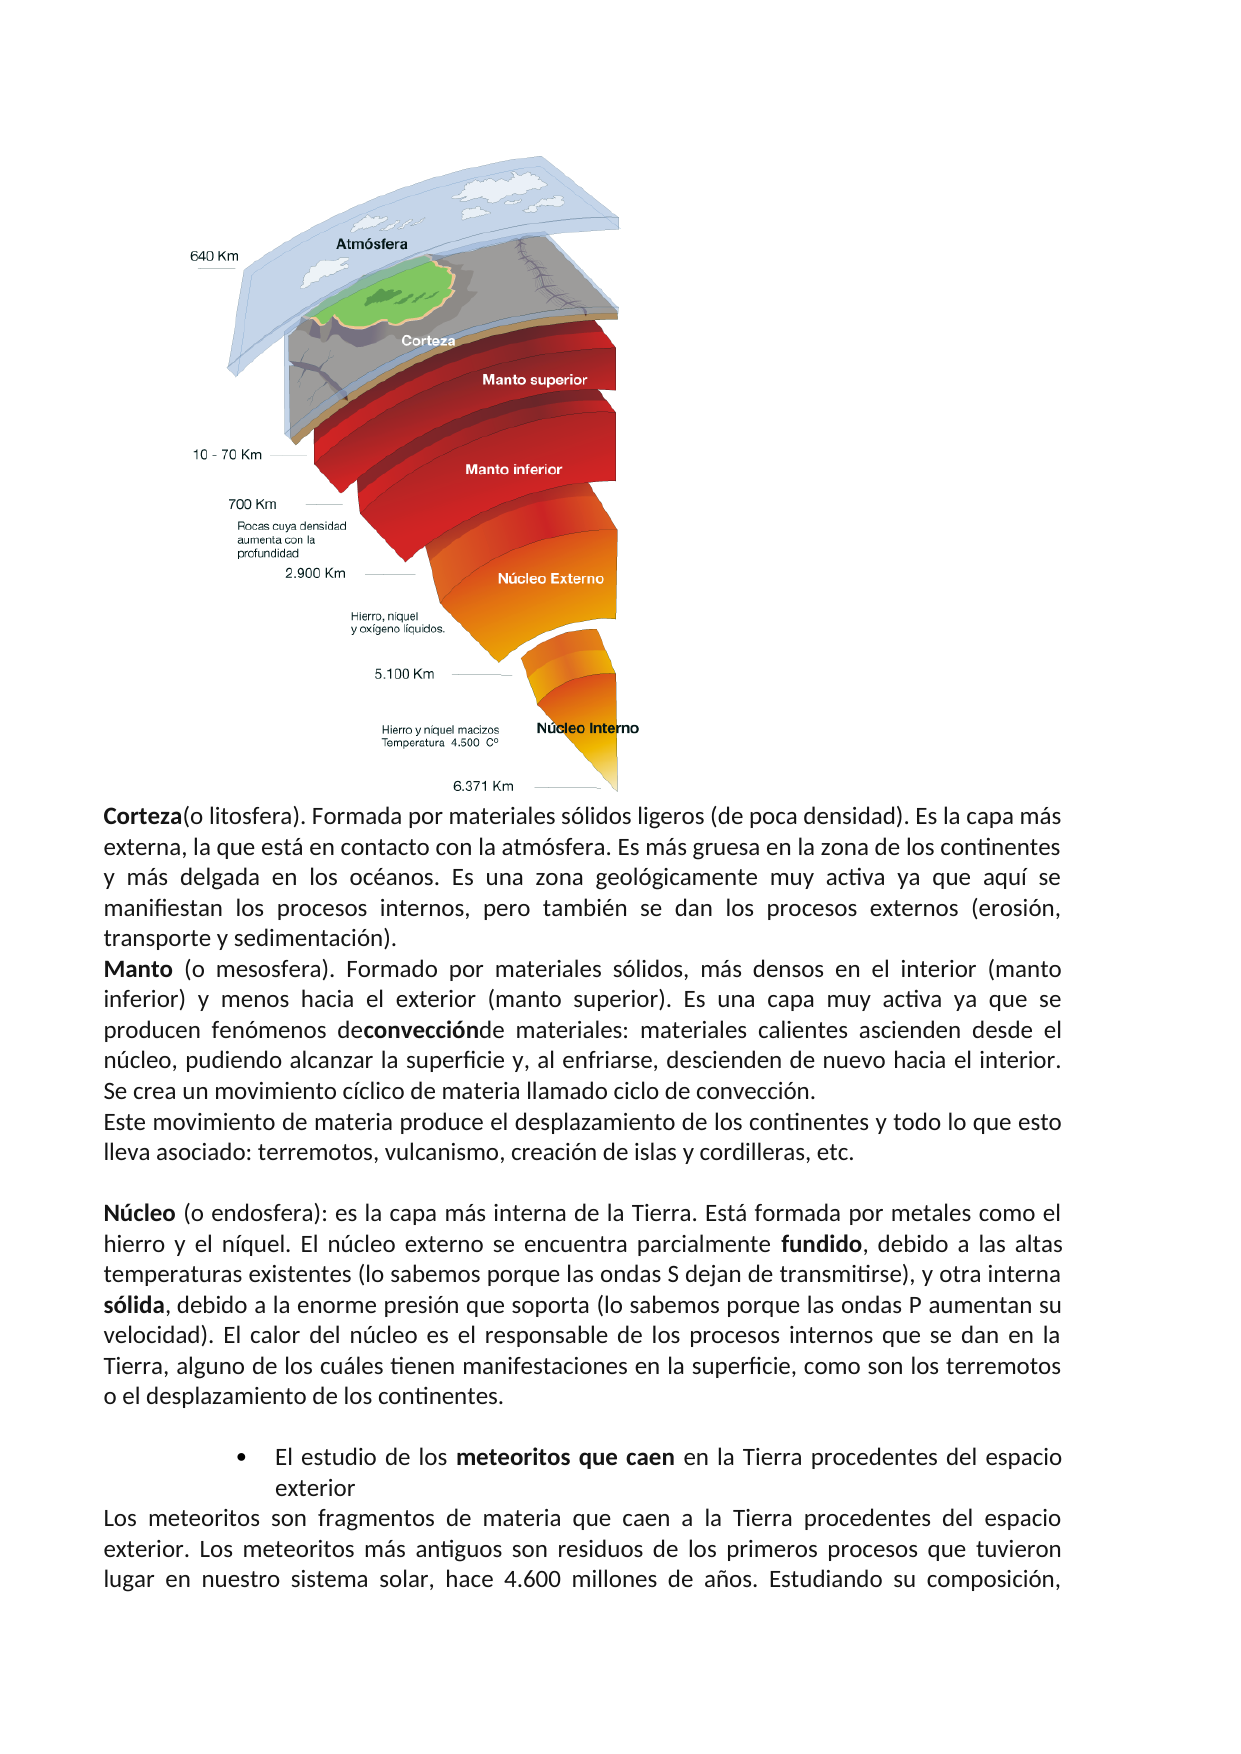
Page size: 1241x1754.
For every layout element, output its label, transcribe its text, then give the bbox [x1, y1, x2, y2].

table_header [178, 150, 188, 798]
list El estudio de los meteoritos que caen en la Tierra procedentes del espacio exterior [237, 1441, 1063, 1502]
table_header [640, 150, 874, 798]
text Este movimiento de materia produce el desplazamiento de los continentes y todo lo que esto lleva asociado: terremotos, vulcanismo, creación de islas y cordilleras, etc. [103, 1106, 1063, 1167]
text Manto (o mesosfera). Formado por materiales sólidos, más densos en el interior (manto inferior) y menos hacia el exterior (manto superior). Es una capa muy activa ya que se producen fenómenos deconvecciónde materiales: materiales calientes ascienden desde el núcleo, pudiendo alcanzar la superficie y, al enfriarse, descienden de nuevo hacia el interior. Se crea un movimiento cíclico de materia llamado ciclo de convección. [103, 953, 1063, 1106]
text Núcleo (o endosfera): es la capa más interna de la Tierra. Está formada por metales como el hierro y el níquel. El núcleo externo se encuentra parcialmente fundido, debido a las altas temperaturas existentes (lo sabemos porque las ondas S dejan de transmitirse), y otra interna sólida, debido a la enorme presión que soporta (lo sabemos porque las ondas P aumentan su velocidad). El calor del núcleo es el responsable de los procesos internos que se dan en la Tierra, alguno de los cuáles tienen manifestaciones en la superficie, como son los terremotos o el desplazamiento de los continentes. [103, 1197, 1063, 1411]
text Los meteoritos son fragmentos de materia que caen a la Tierra procedentes del espacio exterior. Los meteoritos más antiguos son residuos de los primeros procesos que tuvieron lugar en nuestro sistema solar, hace 4.600 millones de años. Estudiando su composición, [103, 1502, 1063, 1594]
text Corteza(o litosfera). Formada por materiales sólidos ligeros (de poca densidad). Es la capa más externa, la que está en contacto con la atmósfera. Es más gruesa en la zona de los continentes y más delgada en los océanos. Es una zona geológicamente muy activa ya que aquí se manifiestan los procesos internos, pero también se dan los procesos externos (erosión, transporte y sedimentación). [103, 801, 1063, 953]
